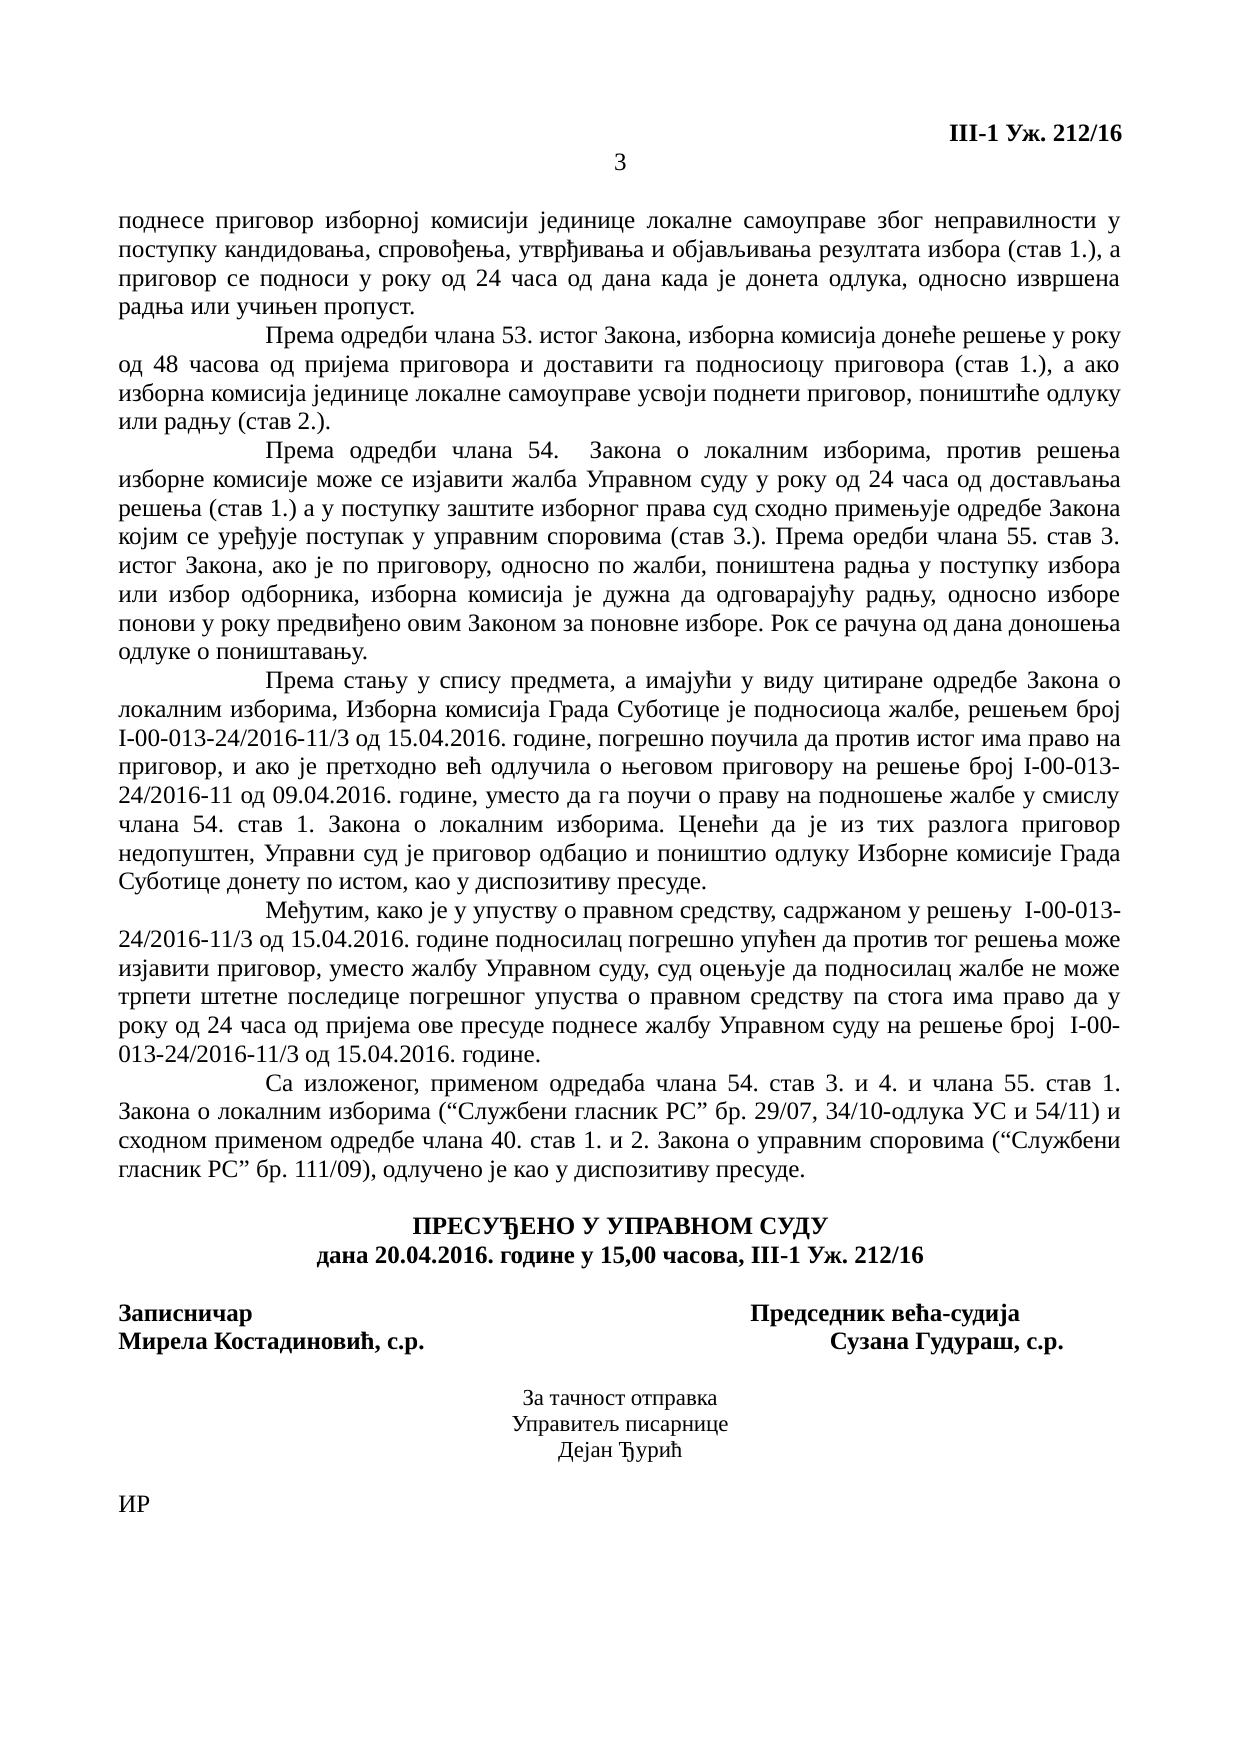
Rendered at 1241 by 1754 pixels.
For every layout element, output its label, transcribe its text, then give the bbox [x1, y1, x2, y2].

text Са изложеног, применом одредаба члана 54. став 3. и 4. и члана 55. став 1. Закона о локалним изборима (“Службени гласник РС” бр. 29/07, 34/10-одлука УС и 54/11) и сходном применом одредбе члана 40. став 1. и 2. Закона о управним споровима (“Службени гласник РС” бр. 111/09), одлучено је као у диспозитиву пресуде. [118, 1068, 1122, 1183]
text Мирела Костадиновић, с.р. Сузана Гудураш, с.р. [118, 1326, 1122, 1355]
text ПРЕСУЂЕНО У УПРАВНОМ СУДУ [118, 1211, 1122, 1240]
text Према стању у спису предмета, а имајући у виду цитиране одредбе Закона о локалним изборима, Изборна комисија Града Суботице је подносиоца жалбе, решењем број I-00-013-24/2016-11/3 од 15.04.2016. године, погрешно поучила да против истог има право на приговор, и ако је претходно већ одлучила о његовом приговору на решење број I-00-013-24/2016-11 од 09.04.2016. године, уместо да га поучи о праву на подношење жалбе у смислу члана 54. став 1. Закона о локалним изборима. Ценећи да је из тих разлога приговор недопуштен, Управни суд је приговор одбацио и поништио одлуку Изборне комисије Града Суботице донету по истом, као у диспозитиву пресуде. [118, 665, 1122, 895]
text ИР [118, 1489, 1122, 1518]
text За тачност отправка [118, 1384, 1122, 1410]
text Записничар Председник већа-судија [118, 1298, 1122, 1326]
text дана 20.04.2016. године у 15,00 часова, III-1 Уж. 212/16 [118, 1240, 1122, 1269]
text Управитељ писарнице [118, 1410, 1122, 1437]
text Међутим, како је у упуству о правном средству, садржаном у решењу I-00-013-24/2016-11/3 од 15.04.2016. године подносилац погрешно упућен да против тог решења може изјавити приговор, уместо жалбу Управном суду, суд оцењује да подносилац жалбе не може трпети штетне последице погрешног упуства о правном средству па стога има право да у року од 24 часа од пријема ове пресуде поднесе жалбу Управном суду на решење број I-00-013-24/2016-11/3 од 15.04.2016. године. [118, 895, 1122, 1068]
text Према одредби члана 53. истог Закона, изборна комисија донеће решење у року од 48 часова од пријема приговора и доставити га подносиоцу приговора (став 1.), а ако изборна комисија јединице локалне самоуправе усвоји поднети приговор, поништиће одлуку или радњу (став 2.). [118, 320, 1122, 435]
text поднесе приговор изборној комисији јединице локалне самоуправе због неправилности у поступку кандидовања, спровођења, утврђивања и објављивања резултата избора (став 1.), а приговор се подноси у року од 24 часа од дана када је донета одлука, односно извршена радња или учињен пропуст. [118, 205, 1122, 320]
text Према одредби члана 54. Закона о локалним изборима, против решења изборне комисије може се изјавити жалба Управном суду у року од 24 часа од достављања решења (став 1.) а у поступку заштите изборног права суд сходно примењује одредбе Закона којим се уређује поступак у управним споровима (став 3.). Према оредби члана 55. став 3. истог Закона, ако је по приговору, односно по жалби, поништена радња у поступку избора или избор одборника, изборна комисија је дужна да одговарајућу радњу, односно изборе понови у року предвиђено овим Законом за поновне изборе. Рок се рачуна од дана доношења одлуке о поништавању. [118, 435, 1122, 665]
text Дејан Ђурић [118, 1437, 1122, 1463]
